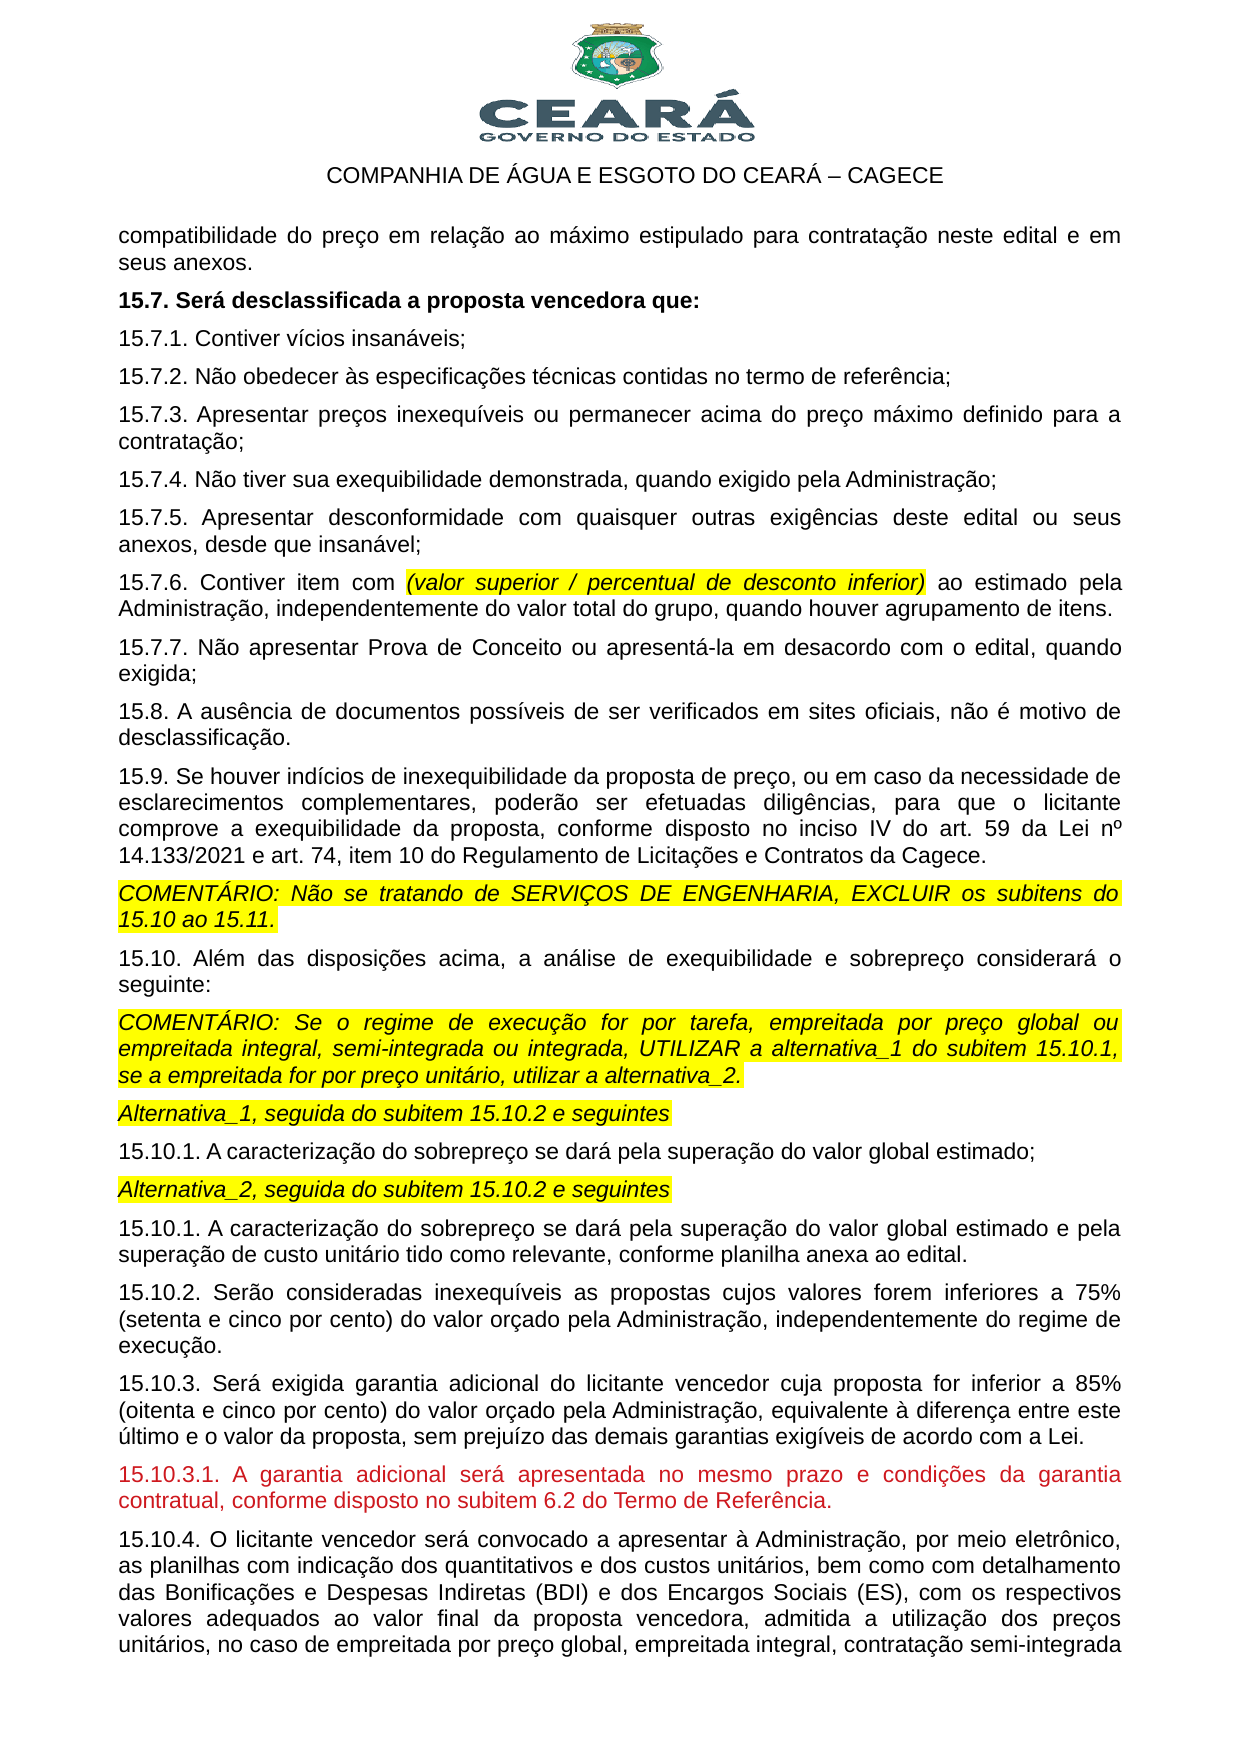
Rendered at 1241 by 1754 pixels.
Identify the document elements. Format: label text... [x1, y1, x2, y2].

picture [453, 19, 782, 145]
text 15.7.6. Contiver item com (valor superior / percentual de desconto inferior) ao estimado pela Administração, independentemente do valor total do grupo, quando houver agrupamento de itens. [118, 569, 1122, 622]
text 15.7.7. Não apresentar Prova de Conceito ou apresentá-la em desacordo com o edital, quando exigida; [118, 633, 1122, 686]
text 15.10.1. A caracterização do sobrepreço se dará pela superação do valor global estimado e pela superação de custo unitário tido como relevante, conforme planilha anexa ao edital. [118, 1215, 1122, 1267]
text 15.7.2. Não obedecer às especificações técnicas contidas no termo de referência; [118, 363, 1122, 389]
text 15.9. Se houver indícios de inexequibilidade da proposta de preço, ou em caso da necessidade de esclarecimentos complementares, poderão ser efetuadas diligências, para que o licitante comprove a exequibilidade da proposta, conforme disposto no inciso IV do art. 59 da Lei nº 14.133/2021 e art. 74, item 10 do Regulamento de Licitações e Contratos da Cagece. [118, 763, 1122, 868]
text 15.10.2. Serão consideradas inexequíveis as propostas cujos valores forem inferiores a 75% (setenta e cinco por cento) do valor orçado pela Administração, independentemente do regime de execução. [118, 1279, 1122, 1358]
text COMENTÁRIO: Se o regime de execução for por tarefa, empreitada por preço global ou empreitada integral, semi-integrada ou integrada, UTILIZAR a alternativa_1 do subitem 15.10.1, se a empreitada for por preço unitário, utilizar a alternativa_2. [118, 1009, 1122, 1088]
text 15.7. Será desclassificada a proposta vencedora que: [118, 287, 1122, 313]
text 15.7.1. Contiver vícios insanáveis; [118, 325, 1122, 351]
text 15.7.5. Apresentar desconformidade com quaisquer outras exigências deste edital ou seus anexos, desde que insanável; [118, 504, 1122, 557]
text 15.10.3.1. A garantia adicional será apresentada no mesmo prazo e condições da garantia contratual, conforme disposto no subitem 6.2 do Termo de Referência. [118, 1461, 1122, 1514]
text 15.10.3. Será exigida garantia adicional do licitante vencedor cuja proposta for inferior a 85% (oitenta e cinco por cento) do valor orçado pela Administração, equivalente à diferença entre este último e o valor da proposta, sem prejuízo das demais garantias exigíveis de acordo com a Lei. [118, 1370, 1122, 1449]
text 15.8. A ausência de documentos possíveis de ser verificados em sites oficiais, não é motivo de desclassificação. [118, 698, 1122, 751]
text 15.7.4. Não tiver sua exequibilidade demonstrada, quando exigido pela Administração; [118, 466, 1122, 492]
text compatibilidade do preço em relação ao máximo estipulado para contratação neste edital e em seus anexos. [118, 222, 1122, 275]
text Alternativa_1, seguida do subitem 15.10.2 e seguintes [118, 1100, 1122, 1126]
text 15.10. Além das disposições acima, a análise de exequibilidade e sobrepreço considerará o seguinte: [118, 944, 1122, 997]
text COMENTÁRIO: Não se tratando de SERVIÇOS DE ENGENHARIA, EXCLUIR os subitens do 15.10 ao 15.11. [118, 880, 1122, 933]
text 15.7.3. Apresentar preços inexequíveis ou permanecer acima do preço máximo definido para a contratação; [118, 401, 1122, 454]
text 15.10.4. O licitante vencedor será convocado a apresentar à Administração, por meio eletrônico, as planilhas com indicação dos quantitativos e dos custos unitários, bem como com detalhamento das Bonificações e Despesas Indiretas (BDI) e dos Encargos Sociais (ES), com os respectivos valores adequados ao valor final da proposta vencedora, admitida a utilização dos preços unitários, no caso de empreitada por preço global, empreitada integral, contratação semi-integrada [118, 1526, 1122, 1657]
text 15.10.1. A caracterização do sobrepreço se dará pela superação do valor global estimado; [118, 1138, 1122, 1164]
text Alternativa_2, seguida do subitem 15.10.2 e seguintes [118, 1176, 1122, 1203]
